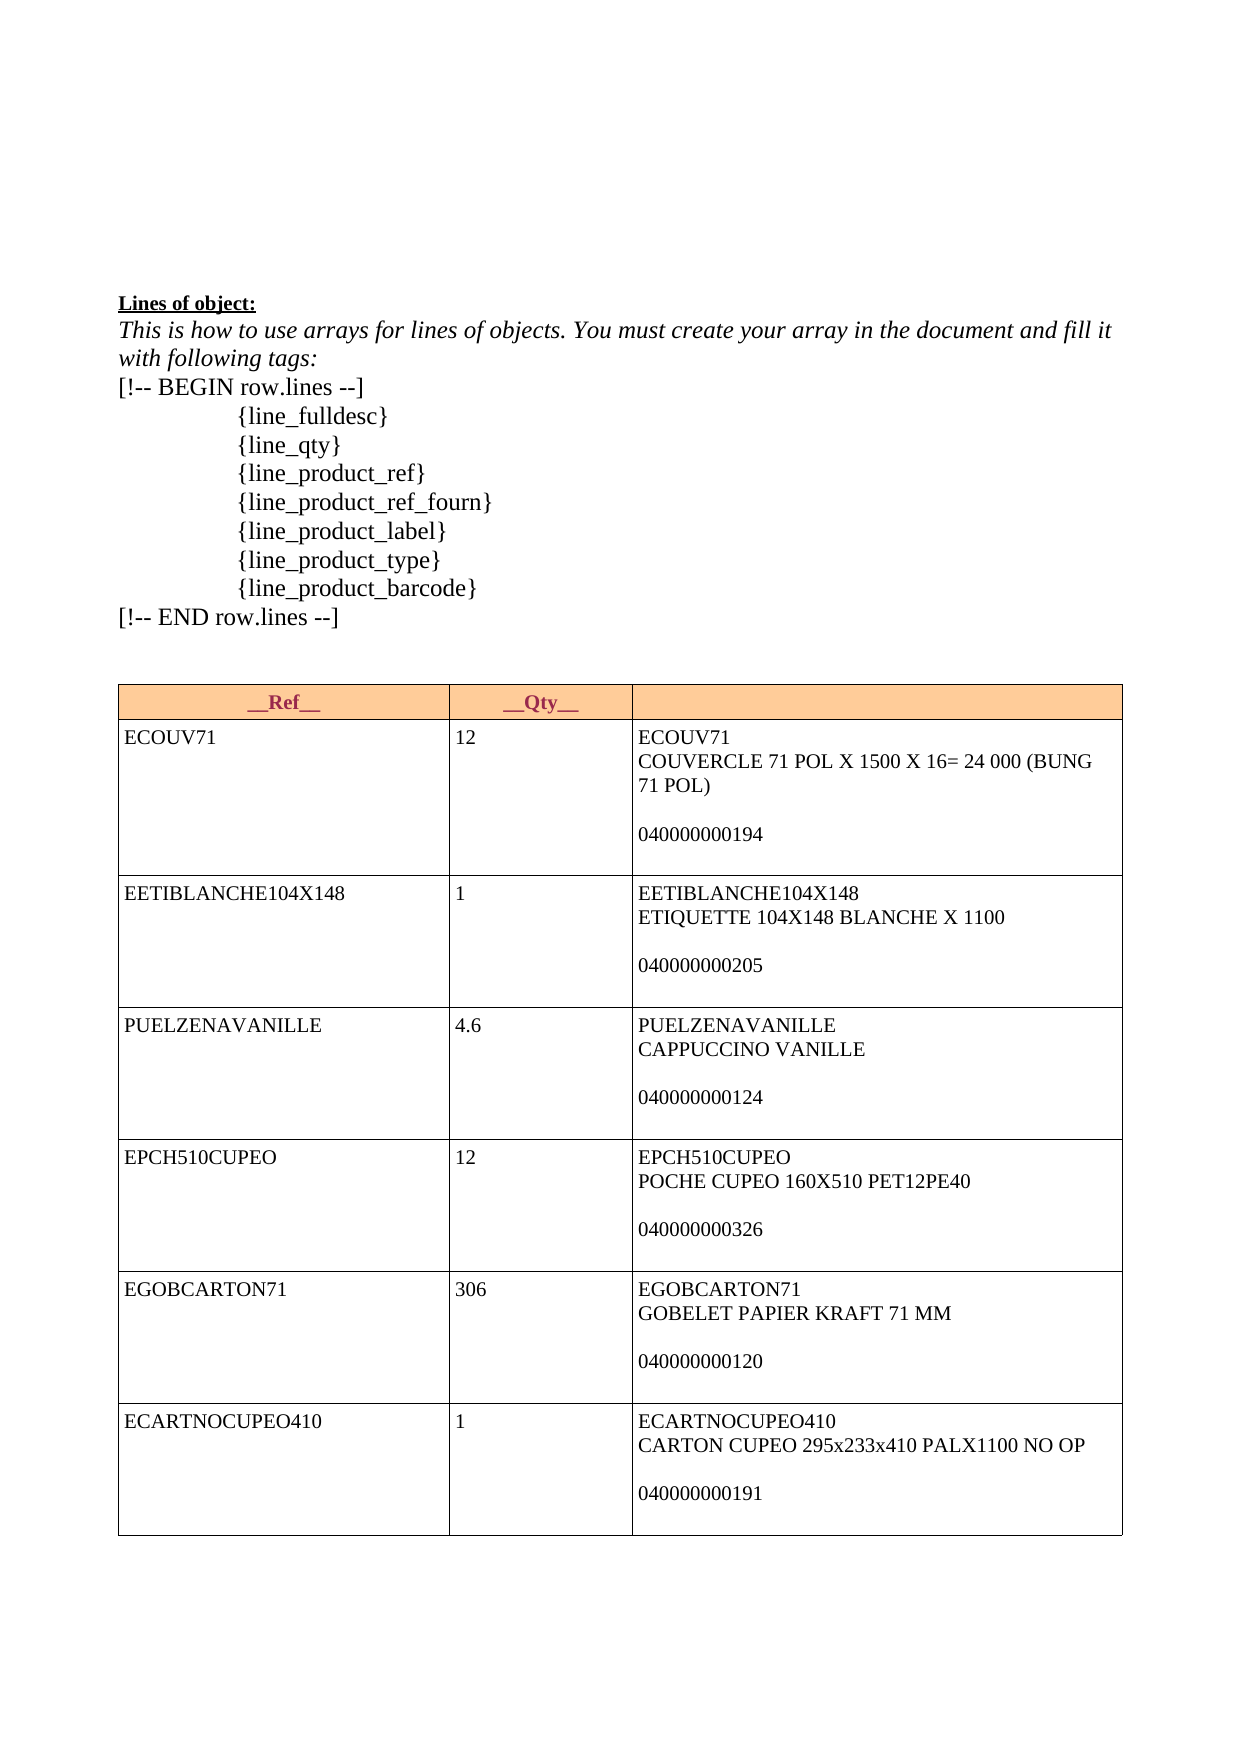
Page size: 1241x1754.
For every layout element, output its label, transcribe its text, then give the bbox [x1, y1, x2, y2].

table_cell ECARTNOCUPEO410 [119, 1404, 449, 1535]
table_cell ECOUV71 COUVERCLE 71 POL X 1500 X 16= 24 000 (BUNG 71 POL) 040000000194 [633, 720, 1122, 875]
text {line_product_label} [118, 516, 1122, 545]
table_cell 4.6 [450, 1008, 632, 1139]
text This is how to use arrays for lines of objects. You must create your array in the document and fill it with following tags: [118, 315, 1122, 372]
table_cell ECARTNOCUPEO410 CARTON CUPEO 295x233x410 PALX1100 NO OP 040000000191 [633, 1404, 1122, 1535]
text {line_fulldesc} [118, 401, 1122, 430]
table_header __Qty__ [450, 685, 632, 719]
table_cell EGOBCARTON71 GOBELET PAPIER KRAFT 71 MM 040000000120 [633, 1272, 1122, 1403]
table_header __Ref__ [119, 685, 449, 719]
text {line_product_barcode} [118, 573, 1122, 602]
table_cell 306 [450, 1272, 632, 1403]
text {line_product_type} [118, 545, 1122, 573]
table_cell 12 [450, 1140, 632, 1271]
table_cell PUELZENAVANILLE [119, 1008, 449, 1139]
table_cell PUELZENAVANILLE CAPPUCCINO VANILLE 040000000124 [633, 1008, 1122, 1139]
table_cell 1 [450, 1404, 632, 1535]
text {line_product_ref} [118, 458, 1122, 487]
text {line_product_ref_fourn} [118, 487, 1122, 516]
table_cell 12 [450, 720, 632, 875]
table_cell EPCH510CUPEO POCHE CUPEO 160X510 PET12PE40 040000000326 [633, 1140, 1122, 1271]
table_cell EGOBCARTON71 [119, 1272, 449, 1403]
table_cell 1 [450, 876, 632, 1007]
text Lines of object: [118, 291, 1122, 315]
table_cell EETIBLANCHE104X148 ETIQUETTE 104X148 BLANCHE X 1100 040000000205 [633, 876, 1122, 1007]
table_cell ECOUV71 [119, 720, 449, 875]
table_header [633, 685, 1122, 719]
text [!-- END row.lines --] [118, 602, 1122, 631]
table_cell EPCH510CUPEO [119, 1140, 449, 1271]
text [!-- BEGIN row.lines --] [118, 372, 1122, 401]
text {line_qty} [118, 430, 1122, 458]
table_cell EETIBLANCHE104X148 [119, 876, 449, 1007]
